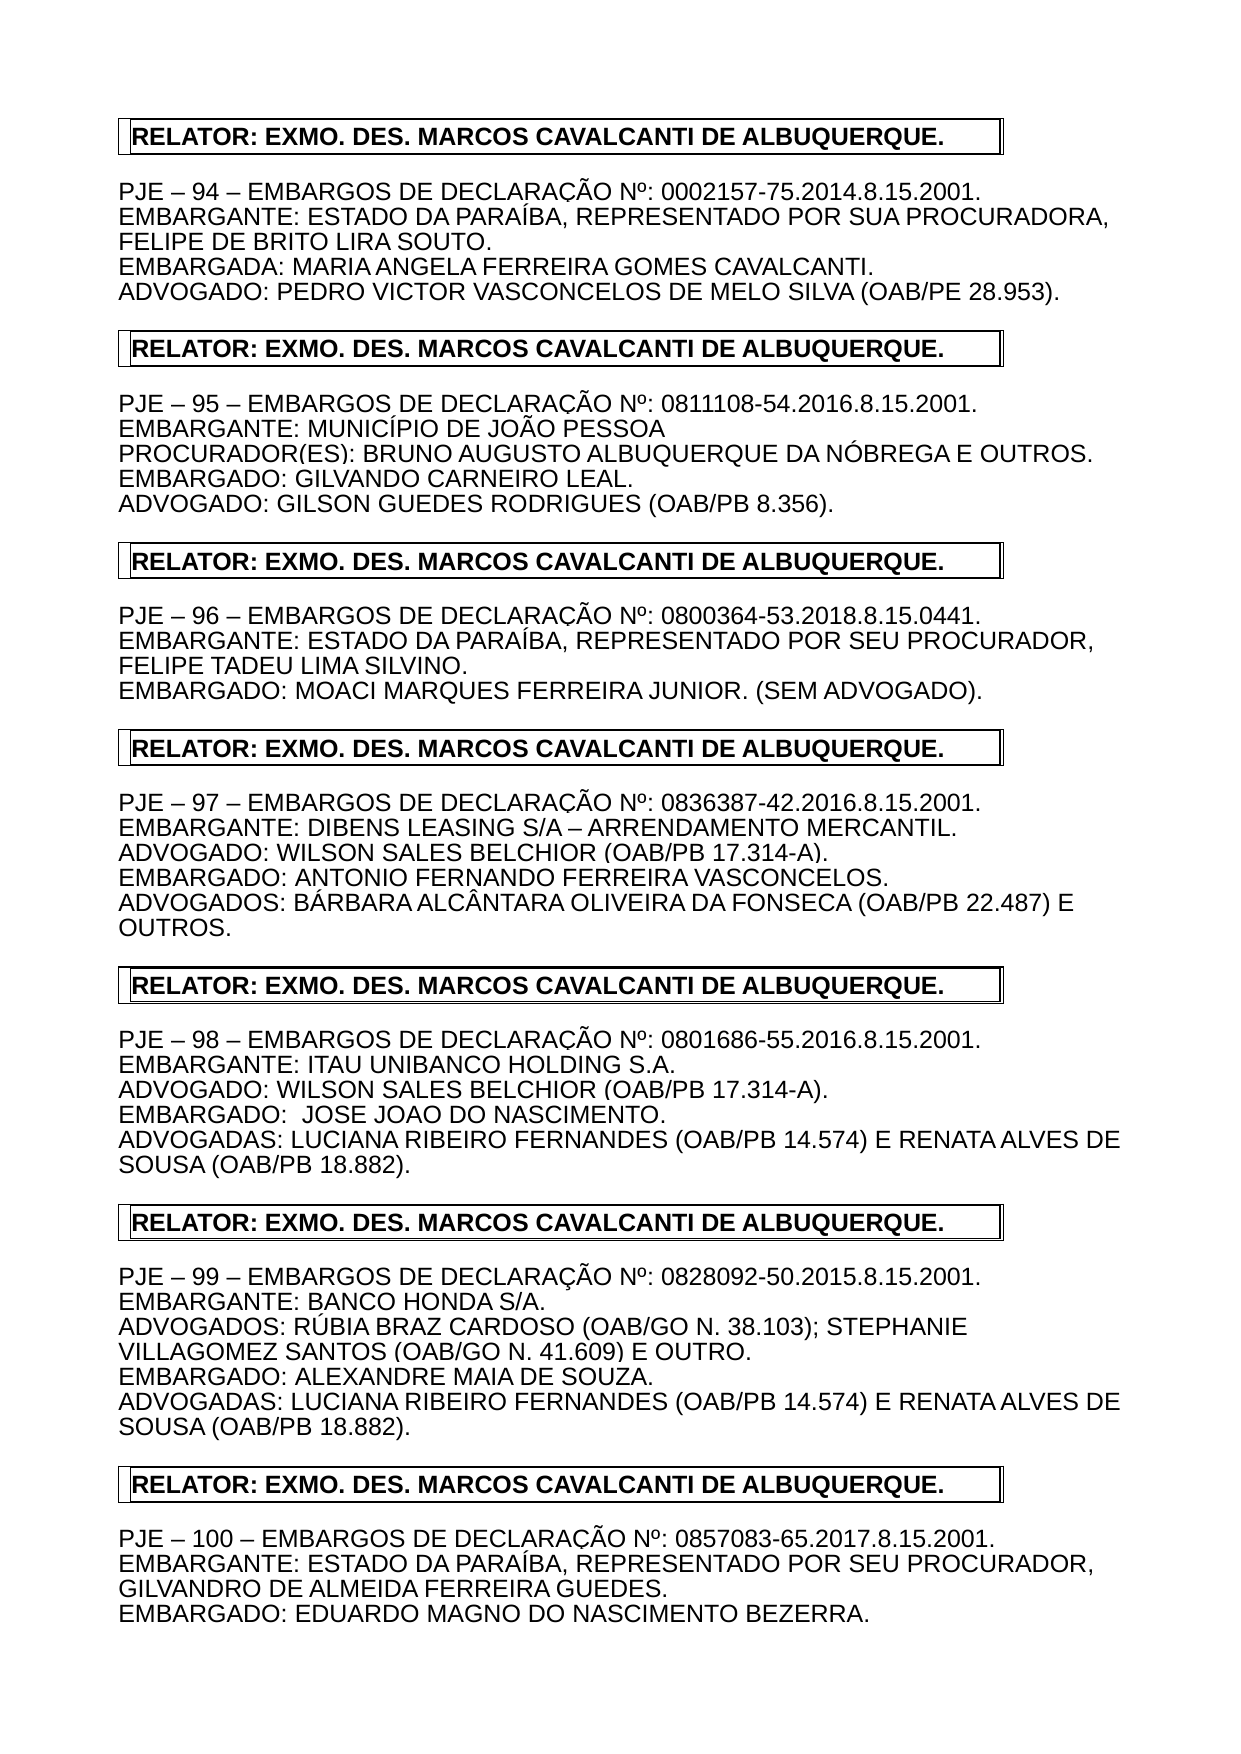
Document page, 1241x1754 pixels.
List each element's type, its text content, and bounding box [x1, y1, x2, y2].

text EMBARGADA: MARIA ANGELA FERREIRA GOMES CAVALCANTI. [118, 255, 1122, 280]
text EMBARGANTE: MUNICÍPIO DE JOÃO PESSOA [118, 417, 1122, 442]
text EMBARGANTE: BANCO HONDA S/A. [118, 1291, 1122, 1316]
text PJE – 99 – EMBARGOS DE DECLARAÇÃO Nº: 0828092-50.2015.8.15.2001. [118, 1266, 1122, 1291]
text ADVOGADO: PEDRO VICTOR VASCONCELOS DE MELO SILVA (OAB/PE 28.953). [118, 280, 1122, 305]
text EMBARGANTE: ESTADO DA PARAÍBA, REPRESENTADO POR SUA PROCURADORA, FELIPE DE BRITO LIRA SOUTO. [118, 205, 1122, 255]
text EMBARGADO: MOACI MARQUES FERREIRA JUNIOR. (SEM ADVOGADO). [118, 679, 1122, 704]
text ADVOGADOS: RÚBIA BRAZ CARDOSO (OAB/GO N. 38.103); STEPHANIE VILLAGOMEZ SANTOS (OAB/GO N. 41.609) E OUTRO. [118, 1316, 1122, 1366]
text EMBARGADO: ALEXANDRE MAIA DE SOUZA. [118, 1366, 1122, 1391]
text EMBARGANTE: ESTADO DA PARAÍBA, REPRESENTADO POR SEU PROCURADOR, FELIPE TADEU LIMA SILVINO. [118, 629, 1122, 679]
text EMBARGANTE: ITAU UNIBANCO HOLDING S.A. [118, 1053, 1122, 1078]
table_header RELATOR: EXMO. DES. MARCOS CAVALCANTI DE ALBUQUERQUE. [131, 1468, 999, 1501]
table_header RELATOR: EXMO. DES. MARCOS CAVALCANTI DE ALBUQUERQUE. [131, 120, 999, 153]
text PJE – 100 – EMBARGOS DE DECLARAÇÃO Nº: 0857083-65.2017.8.15.2001. [118, 1528, 1122, 1553]
text ADVOGADO: GILSON GUEDES RODRIGUES (OAB/PB 8.356). [118, 492, 1122, 517]
table_header RELATOR: EXMO. DES. MARCOS CAVALCANTI DE ALBUQUERQUE. [131, 731, 999, 764]
text ADVOGADAS: LUCIANA RIBEIRO FERNANDES (OAB/PB 14.574) E RENATA ALVES DE SOUSA (OAB/PB 18.882). [118, 1128, 1122, 1178]
text PJE – 95 – EMBARGOS DE DECLARAÇÃO Nº: 0811108-54.2016.8.15.2001. [118, 392, 1122, 417]
text ADVOGADO: WILSON SALES BELCHIOR (OAB/PB 17.314-A). [118, 1078, 1122, 1103]
table_header RELATOR: EXMO. DES. MARCOS CAVALCANTI DE ALBUQUERQUE. [131, 969, 999, 1001]
text ADVOGADOS: BÁRBARA ALCÂNTARA OLIVEIRA DA FONSECA (OAB/PB 22.487) E OUTROS. [118, 891, 1122, 941]
text EMBARGADO: ANTONIO FERNANDO FERREIRA VASCONCELOS. [118, 866, 1122, 891]
text ADVOGADAS: LUCIANA RIBEIRO FERNANDES (OAB/PB 14.574) E RENATA ALVES DE SOUSA (OAB/PB 18.882). [118, 1391, 1122, 1441]
text PJE – 96 – EMBARGOS DE DECLARAÇÃO Nº: 0800364-53.2018.8.15.0441. [118, 604, 1122, 629]
text EMBARGADO: JOSE JOAO DO NASCIMENTO. [118, 1103, 1122, 1128]
text PJE – 94 – EMBARGOS DE DECLARAÇÃO Nº: 0002157-75.2014.8.15.2001. [118, 180, 1122, 205]
table_header RELATOR: EXMO. DES. MARCOS CAVALCANTI DE ALBUQUERQUE. [131, 544, 999, 577]
table_header RELATOR: EXMO. DES. MARCOS CAVALCANTI DE ALBUQUERQUE. [131, 1206, 999, 1238]
text EMBARGANTE: ESTADO DA PARAÍBA, REPRESENTADO POR SEU PROCURADOR, GILVANDRO DE ALMEIDA FERREIRA GUEDES. [118, 1553, 1122, 1603]
text PJE – 97 – EMBARGOS DE DECLARAÇÃO Nº: 0836387-42.2016.8.15.2001. [118, 791, 1122, 816]
text ADVOGADO: WILSON SALES BELCHIOR (OAB/PB 17.314-A). [118, 841, 1122, 866]
text EMBARGADO: GILVANDO CARNEIRO LEAL. [118, 467, 1122, 492]
text EMBARGADO: EDUARDO MAGNO DO NASCIMENTO BEZERRA. [118, 1603, 1122, 1628]
table_header RELATOR: EXMO. DES. MARCOS CAVALCANTI DE ALBUQUERQUE. [131, 332, 999, 365]
text PROCURADOR(ES): BRUNO AUGUSTO ALBUQUERQUE DA NÓBREGA E OUTROS. [118, 442, 1122, 467]
text PJE – 98 – EMBARGOS DE DECLARAÇÃO Nº: 0801686-55.2016.8.15.2001. [118, 1028, 1122, 1053]
text EMBARGANTE: DIBENS LEASING S/A – ARRENDAMENTO MERCANTIL. [118, 816, 1122, 841]
